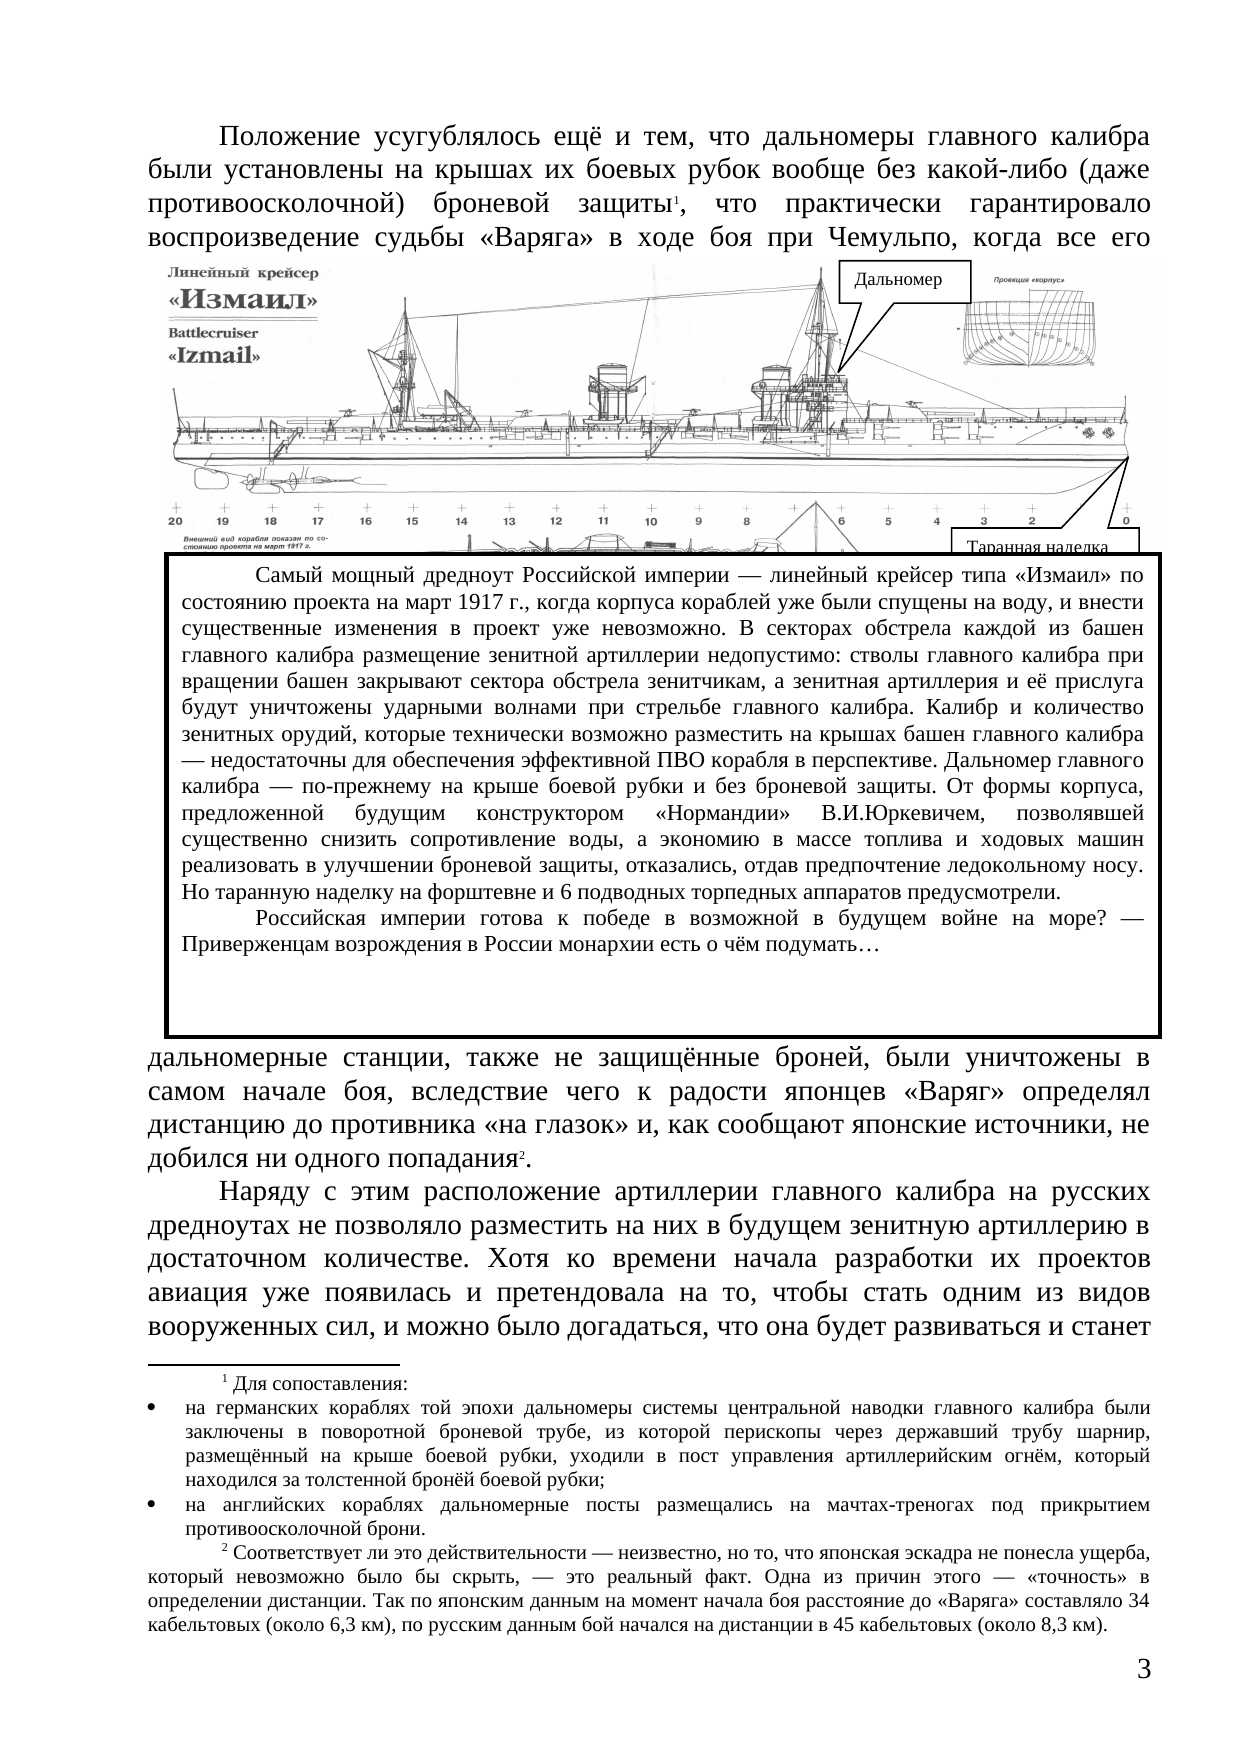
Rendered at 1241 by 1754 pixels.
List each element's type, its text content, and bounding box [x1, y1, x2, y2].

text Наряду с этим расположение артиллерии главного калибра на русских дредноутах не позволяло разместить на них в будущем зенитную артиллерию в достаточном количестве. Хотя ко времени начала разработки их проектов авиация уже появилась и претендовала на то, чтобы стать одним из видов вооруженных сил, и можно было догадаться, что она будет развиваться и станет [148, 1173, 1152, 1341]
text Соответствует ли это действительности — неизвестно, но то, что японская эскадра не понесла ущерба, который невозможно было бы скрыть, — это реальный факт. Одна из причин этого — «точность» в определении дистанции. Так по японским данным на момент начала боя расстояние до «Варяга» составляло 34 кабельтовых (около 6,3 км), по русским данным бой начался на дистанции в 45 кабельтовых (около 8,3 км). [148, 1539, 1152, 1636]
picture [166, 260, 1161, 552]
text Для сопоставления: [148, 1371, 1152, 1395]
list на германских кораблях той эпохи дальномеры системы центральной наводки главного калибра были заключены в поворотной броневой трубе, из которой перископы через державший трубу шарнир, размещённый на крыше боевой рубки, уходили в пост управления артиллерийским огнём, который находился за толстенной бронёй боевой рубки; [148, 1395, 1152, 1491]
list на английских кораблях дальномерные посты размещались на мачтах-треногах под прикрытием противоосколочной брони. [148, 1491, 1152, 1539]
text Положение усугублялось ещё и тем, что дальномеры главного калибра были установлены на крышах их боевых рубок вообще без какой-либо (даже противоосколочной) броневой защиты, что практически гарантировало воспроизведение судьбы «Варяга» в ходе боя при Чемульпо, когда все его дальномерные станции, также не защищённые броней, были уничтожены в самом начале боя, вследствие чего к радости японцев «Варяг» определял дистанцию до противника «на глазок» и, как сообщают японские источники, не добился ни одного попадания. [148, 118, 1152, 1173]
